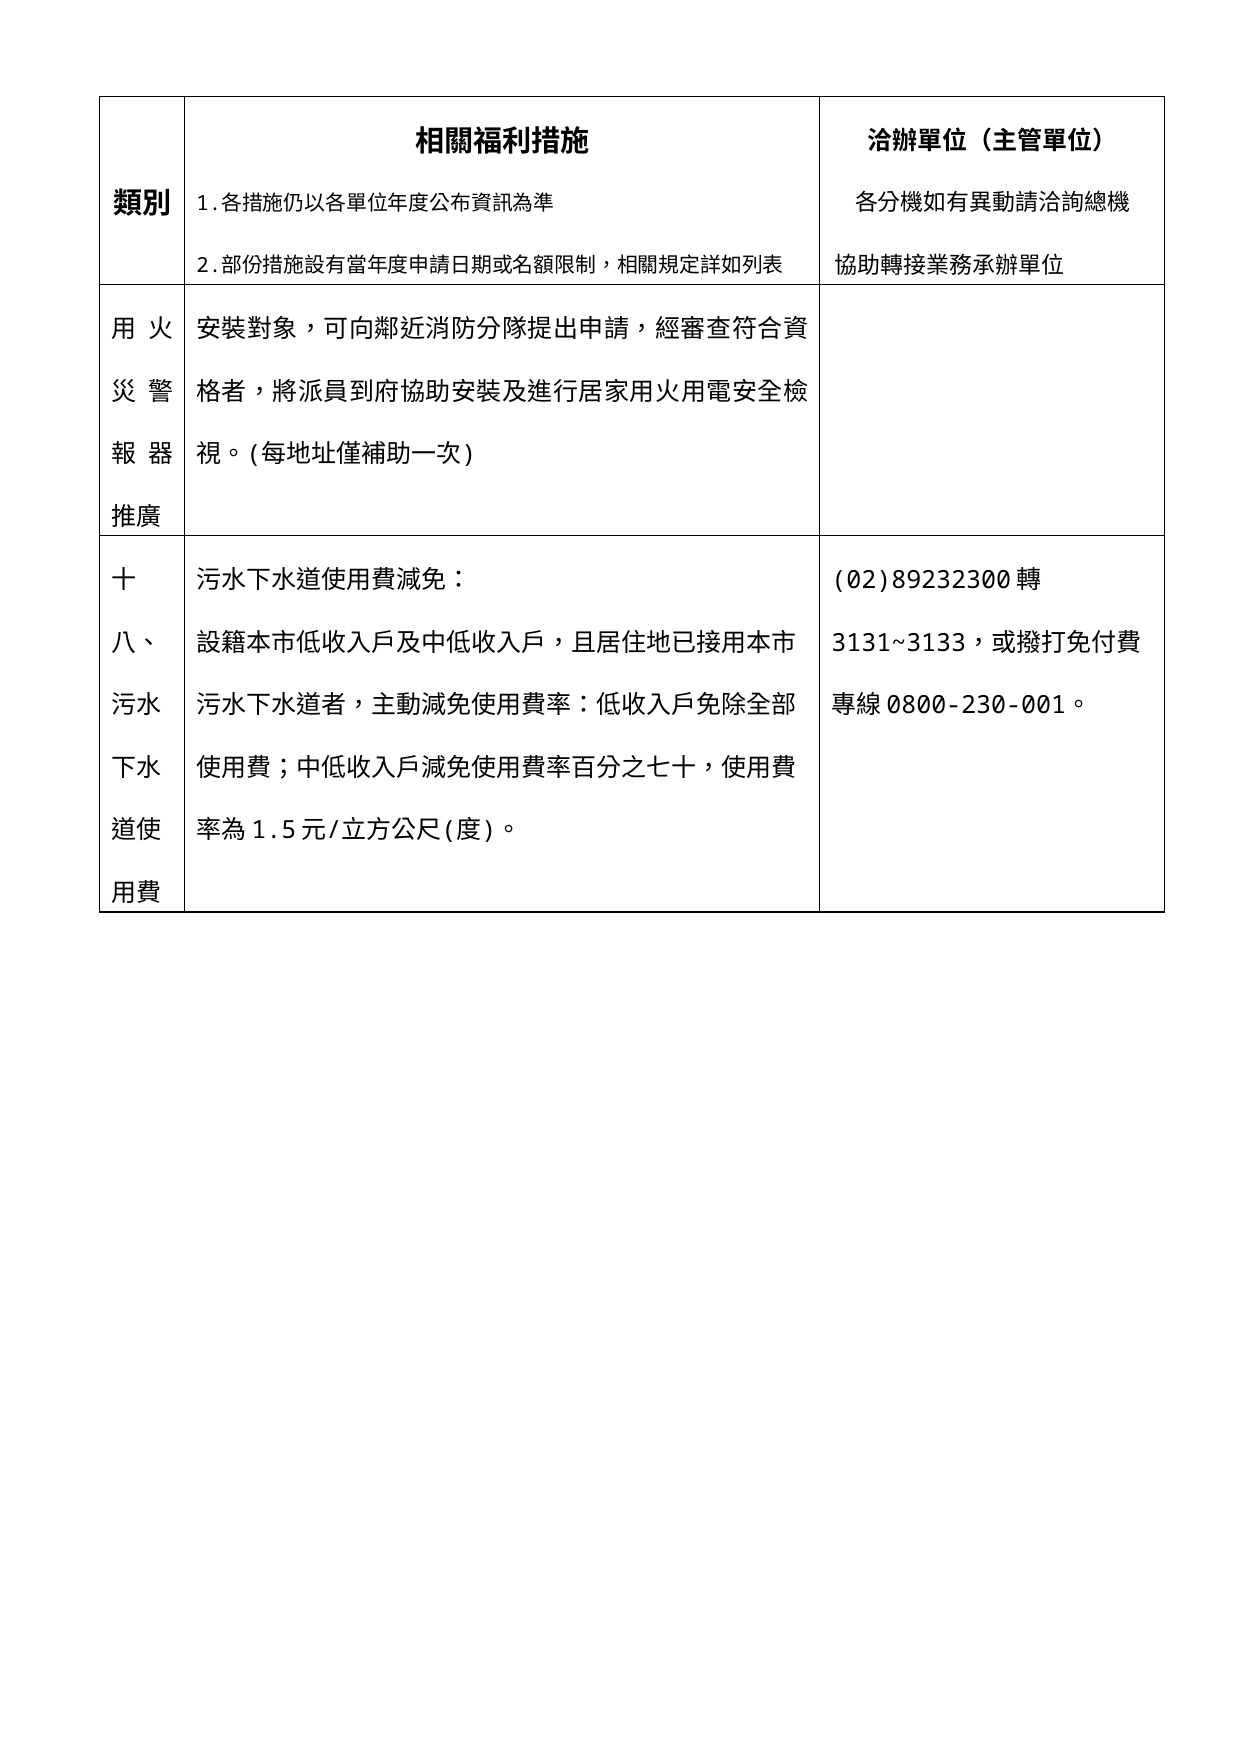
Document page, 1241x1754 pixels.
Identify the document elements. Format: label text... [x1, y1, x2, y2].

table_header 類別 [100, 97, 184, 284]
table_cell 十八、污水下水道使用費 [100, 536, 184, 911]
table_header 相關福利措施 1.各措施仍以各單位年度公布資訊為準 2.部份措施設有當年度申請日期或名額限制，相關規定詳如列表 [185, 97, 819, 284]
table_cell (02)89232300轉3131~3133，或撥打免付費專線0800-230-001。 [820, 536, 1164, 911]
table_cell 用火災警報器推廣 [100, 285, 184, 535]
table_cell 安裝對象，可向鄰近消防分隊提出申請，經審查符合資格者，將派員到府協助安裝及進行居家用火用電安全檢視。(每地址僅補助一次) [185, 285, 819, 535]
table_cell 污水下水道使用費減免： 設籍本市低收入戶及中低收入戶，且居住地已接用本市污水下水道者，主動減免使用費率：低收入戶免除全部使用費；中低收入戶減免使用費率百分之七十，使用費率為1.5元/立方公尺(度)。 [185, 536, 819, 911]
table_header 洽辦單位（主管單位） 各分機如有異動請洽詢總機 協助轉接業務承辦單位 [820, 97, 1164, 284]
table_cell [820, 285, 1164, 535]
